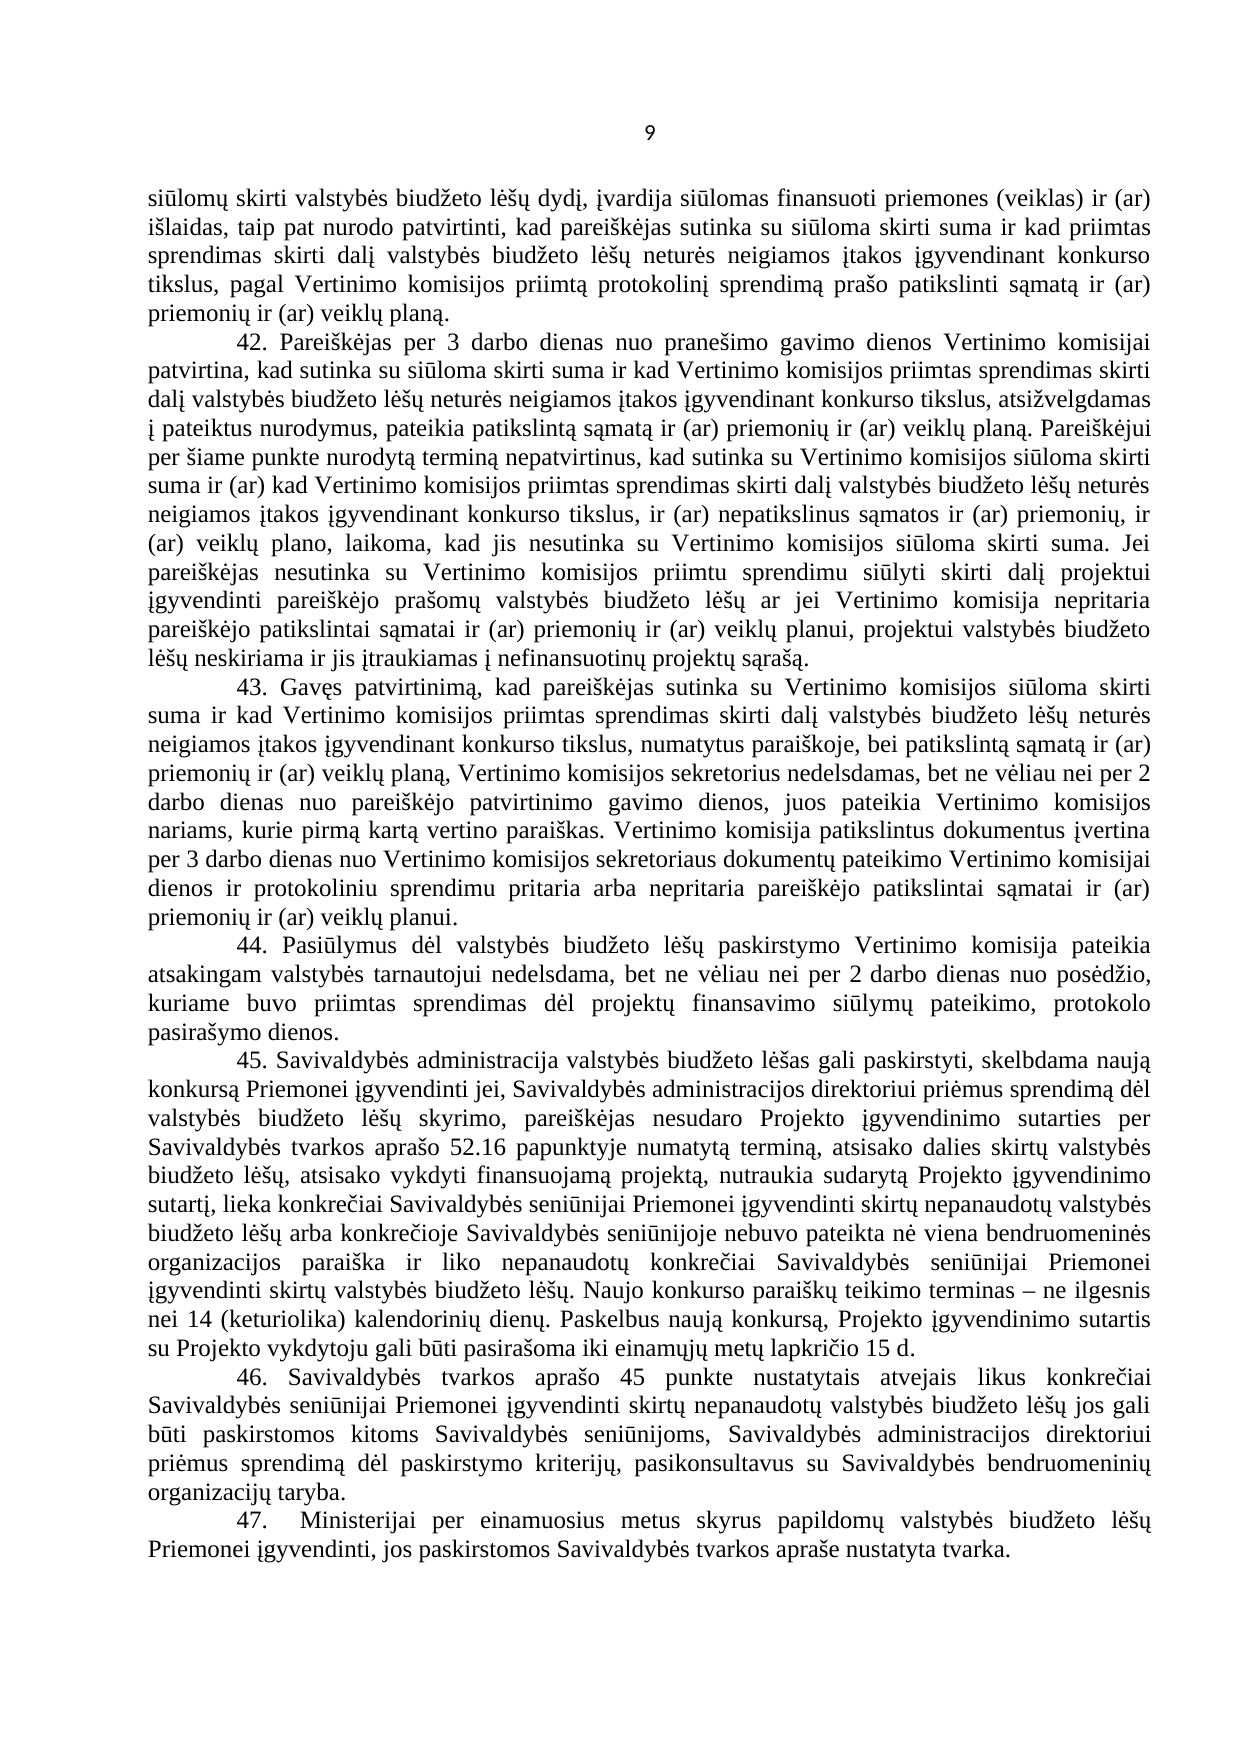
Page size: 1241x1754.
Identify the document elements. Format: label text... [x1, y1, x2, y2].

text 47. Ministerijai per einamuosius metus skyrus papildomų valstybės biudžeto lėšų Priemonei įgyvendinti, jos paskirstomos Savivaldybės tvarkos apraše nustatyta tvarka. [148, 1506, 1152, 1563]
text 45. Savivaldybės administracija valstybės biudžeto lėšas gali paskirstyti, skelbdama naują konkursą Priemonei įgyvendinti jei, Savivaldybės administracijos direktoriui priėmus sprendimą dėl valstybės biudžeto lėšų skyrimo, pareiškėjas nesudaro Projekto įgyvendinimo sutarties per Savivaldybės tvarkos aprašo 52.16 papunktyje numatytą terminą, atsisako dalies skirtų valstybės biudžeto lėšų, atsisako vykdyti finansuojamą projektą, nutraukia sudarytą Projekto įgyvendinimo sutartį, lieka konkrečiai Savivaldybės seniūnijai Priemonei įgyvendinti skirtų nepanaudotų valstybės biudžeto lėšų arba konkrečioje Savivaldybės seniūnijoje nebuvo pateikta nė viena bendruomeninės organizacijos paraiška ir liko nepanaudotų konkrečiai Savivaldybės seniūnijai Priemonei įgyvendinti skirtų valstybės biudžeto lėšų. Naujo konkurso paraiškų teikimo terminas – ne ilgesnis nei 14 (keturiolika) kalendorinių dienų. Paskelbus naują konkursą, Projekto įgyvendinimo sutartis su Projekto vykdytoju gali būti pasirašoma iki einamųjų metų lapkričio 15 d. [148, 1046, 1152, 1362]
text 43. Gavęs patvirtinimą, kad pareiškėjas sutinka su Vertinimo komisijos siūloma skirti suma ir kad Vertinimo komisijos priimtas sprendimas skirti dalį valstybės biudžeto lėšų neturės neigiamos įtakos įgyvendinant konkurso tikslus, numatytus paraiškoje, bei patikslintą sąmatą ir (ar) priemonių ir (ar) veiklų planą, Vertinimo komisijos sekretorius nedelsdamas, bet ne vėliau nei per 2 darbo dienas nuo pareiškėjo patvirtinimo gavimo dienos, juos pateikia Vertinimo komisijos nariams, kurie pirmą kartą vertino paraiškas. Vertinimo komisija patikslintus dokumentus įvertina per 3 darbo dienas nuo Vertinimo komisijos sekretoriaus dokumentų pateikimo Vertinimo komisijai dienos ir protokoliniu sprendimu pritaria arba nepritaria pareiškėjo patikslintai sąmatai ir (ar) priemonių ir (ar) veiklų planui. [148, 672, 1152, 931]
text 42. Pareiškėjas per 3 darbo dienas nuo pranešimo gavimo dienos Vertinimo komisijai patvirtina, kad sutinka su siūloma skirti suma ir kad Vertinimo komisijos priimtas sprendimas skirti dalį valstybės biudžeto lėšų neturės neigiamos įtakos įgyvendinant konkurso tikslus, atsižvelgdamas į pateiktus nurodymus, pateikia patikslintą sąmatą ir (ar) priemonių ir (ar) veiklų planą. Pareiškėjui per šiame punkte nurodytą terminą nepatvirtinus, kad sutinka su Vertinimo komisijos siūloma skirti suma ir (ar) kad Vertinimo komisijos priimtas sprendimas skirti dalį valstybės biudžeto lėšų neturės neigiamos įtakos įgyvendinant konkurso tikslus, ir (ar) nepatikslinus sąmatos ir (ar) priemonių, ir (ar) veiklų plano, laikoma, kad jis nesutinka su Vertinimo komisijos siūloma skirti suma. Jei pareiškėjas nesutinka su Vertinimo komisijos priimtu sprendimu siūlyti skirti dalį projektui įgyvendinti pareiškėjo prašomų valstybės biudžeto lėšų ar jei Vertinimo komisija nepritaria pareiškėjo patikslintai sąmatai ir (ar) priemonių ir (ar) veiklų planui, projektui valstybės biudžeto lėšų neskiriama ir jis įtraukiamas į nefinansuotinų projektų sąrašą. [148, 327, 1152, 672]
text siūlomų skirti valstybės biudžeto lėšų dydį, įvardija siūlomas finansuoti priemones (veiklas) ir (ar) išlaidas, taip pat nurodo patvirtinti, kad pareiškėjas sutinka su siūloma skirti suma ir kad priimtas sprendimas skirti dalį valstybės biudžeto lėšų neturės neigiamos įtakos įgyvendinant konkurso tikslus, pagal Vertinimo komisijos priimtą protokolinį sprendimą prašo patikslinti sąmatą ir (ar) priemonių ir (ar) veiklų planą. [148, 183, 1152, 327]
text 44. Pasiūlymus dėl valstybės biudžeto lėšų paskirstymo Vertinimo komisija pateikia atsakingam valstybės tarnautojui nedelsdama, bet ne vėliau nei per 2 darbo dienas nuo posėdžio, kuriame buvo priimtas sprendimas dėl projektų finansavimo siūlymų pateikimo, protokolo pasirašymo dienos. [148, 931, 1152, 1046]
text 46. Savivaldybės tvarkos aprašo 45 punkte nustatytais atvejais likus konkrečiai Savivaldybės seniūnijai Priemonei įgyvendinti skirtų nepanaudotų valstybės biudžeto lėšų jos gali būti paskirstomos kitoms Savivaldybės seniūnijoms, Savivaldybės administracijos direktoriui priėmus sprendimą dėl paskirstymo kriterijų, pasikonsultavus su Savivaldybės bendruomeninių organizacijų taryba. [148, 1362, 1152, 1506]
